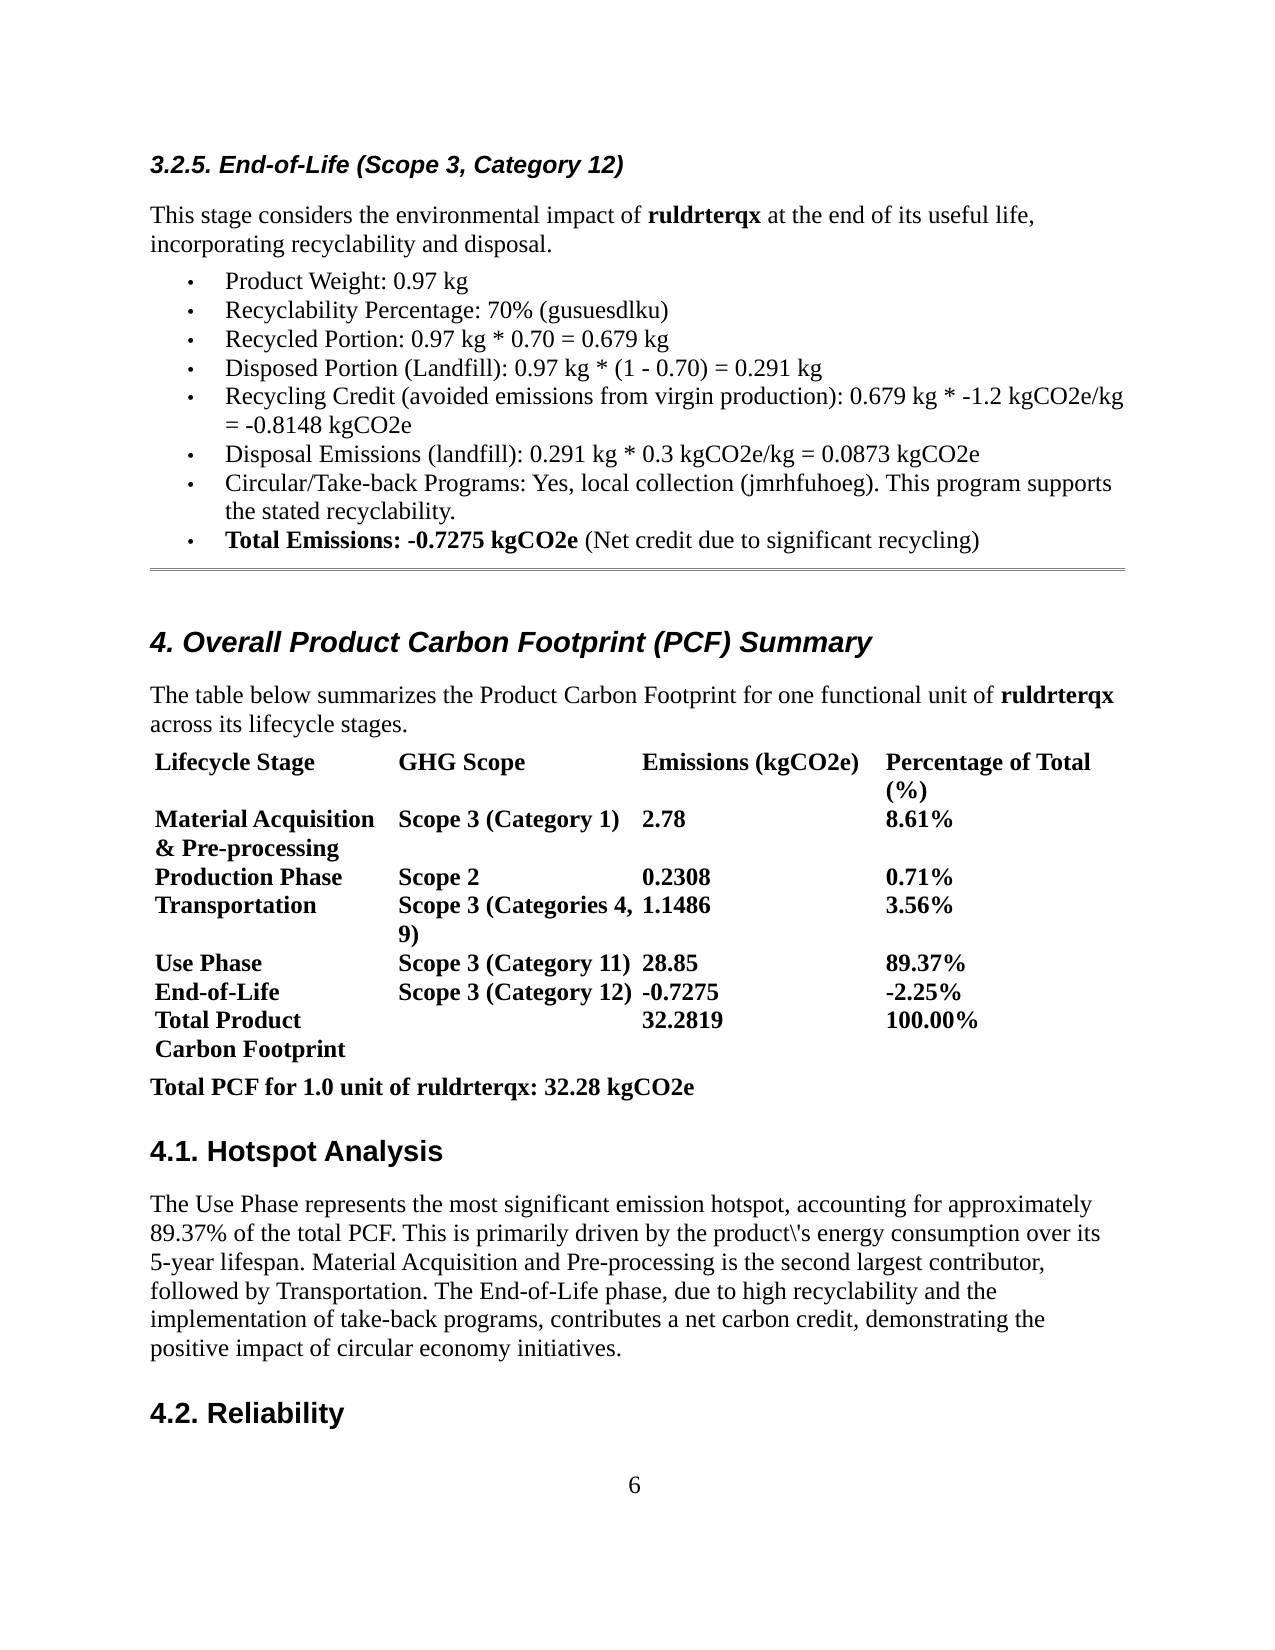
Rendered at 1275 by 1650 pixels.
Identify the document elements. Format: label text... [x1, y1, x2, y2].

table_cell Scope 3 (Categories 4, 9) [394, 890, 637, 948]
list Recycled Portion: 0.97 kg * 0.70 = 0.679 kg [187, 324, 1125, 353]
table_cell End-of-Life [150, 977, 394, 1005]
table_cell Scope 2 [394, 862, 637, 890]
list Recyclability Percentage: 70% (gusuesdlku) [187, 295, 1125, 324]
table_header GHG Scope [394, 747, 637, 804]
table_cell Scope 3 (Category 1) [394, 804, 637, 862]
list Product Weight: 0.97 kg [187, 266, 1125, 295]
table_cell Total Product Carbon Footprint [150, 1005, 394, 1063]
table_cell Scope 3 (Category 11) [394, 948, 637, 977]
table_cell 3.56% [881, 890, 1125, 948]
list Circular/Take-back Programs: Yes, local collection (jmrhfuhoeg). This program supports the stated recyclability. [187, 468, 1125, 525]
text The Use Phase represents the most significant emission hotspot, accounting for approximately 89.37% of the total PCF. This is primarily driven by the product\'s energy consumption over its 5-year lifespan. Material Acquisition and Pre-processing is the second largest contributor, followed by Transportation. The End-of-Life phase, due to high recyclability and the implementation of take-back programs, contributes a net carbon credit, demonstrating the positive impact of circular economy initiatives. [150, 1189, 1125, 1362]
table_header Percentage of Total (%) [881, 747, 1125, 804]
table_cell 2.78 [638, 804, 881, 862]
table_cell -2.25% [881, 977, 1125, 1005]
subtitle 4. Overall Product Carbon Footprint (PCF) Summary [150, 625, 1125, 659]
table_cell Scope 3 (Category 12) [394, 977, 637, 1005]
table_cell 1.1486 [638, 890, 881, 948]
subtitle 4.2. Reliability [150, 1396, 1125, 1429]
text This stage considers the environmental impact of ruldrterqx at the end of its useful life, incorporating recyclability and disposal. [150, 200, 1125, 257]
table_header Emissions (kgCO2e) [638, 747, 881, 804]
list Total Emissions: -0.7275 kgCO2e (Net credit due to significant recycling) [187, 525, 1125, 554]
text Total PCF for 1.0 unit of ruldrterqx: 32.28 kgCO2e [150, 1072, 1125, 1101]
list Recycling Credit (avoided emissions from virgin production): 0.679 kg * -1.2 kgCO2e/kg = -0.8148 kgCO2e [187, 381, 1125, 439]
subtitle 4.1. Hotspot Analysis [150, 1134, 1125, 1168]
table_cell 32.2819 [638, 1005, 881, 1063]
subtitle 3.2.5. End-of-Life (Scope 3, Category 12) [150, 150, 1125, 178]
table_cell 89.37% [881, 948, 1125, 977]
table_cell Production Phase [150, 862, 394, 890]
table_cell 0.2308 [638, 862, 881, 890]
table_cell -0.7275 [638, 977, 881, 1005]
table_cell 0.71% [881, 862, 1125, 890]
table_header Lifecycle Stage [150, 747, 394, 804]
list Disposal Emissions (landfill): 0.291 kg * 0.3 kgCO2e/kg = 0.0873 kgCO2e [187, 439, 1125, 468]
text The table below summarizes the Product Carbon Footprint for one functional unit of ruldrterqx across its lifecycle stages. [150, 680, 1125, 738]
table_cell 28.85 [638, 948, 881, 977]
table_cell Transportation [150, 890, 394, 948]
table_cell 100.00% [881, 1005, 1125, 1063]
table_cell [394, 1005, 637, 1063]
table_cell Use Phase [150, 948, 394, 977]
list Disposed Portion (Landfill): 0.97 kg * (1 - 0.70) = 0.291 kg [187, 353, 1125, 381]
table_cell 8.61% [881, 804, 1125, 862]
table_cell Material Acquisition & Pre-processing [150, 804, 394, 862]
